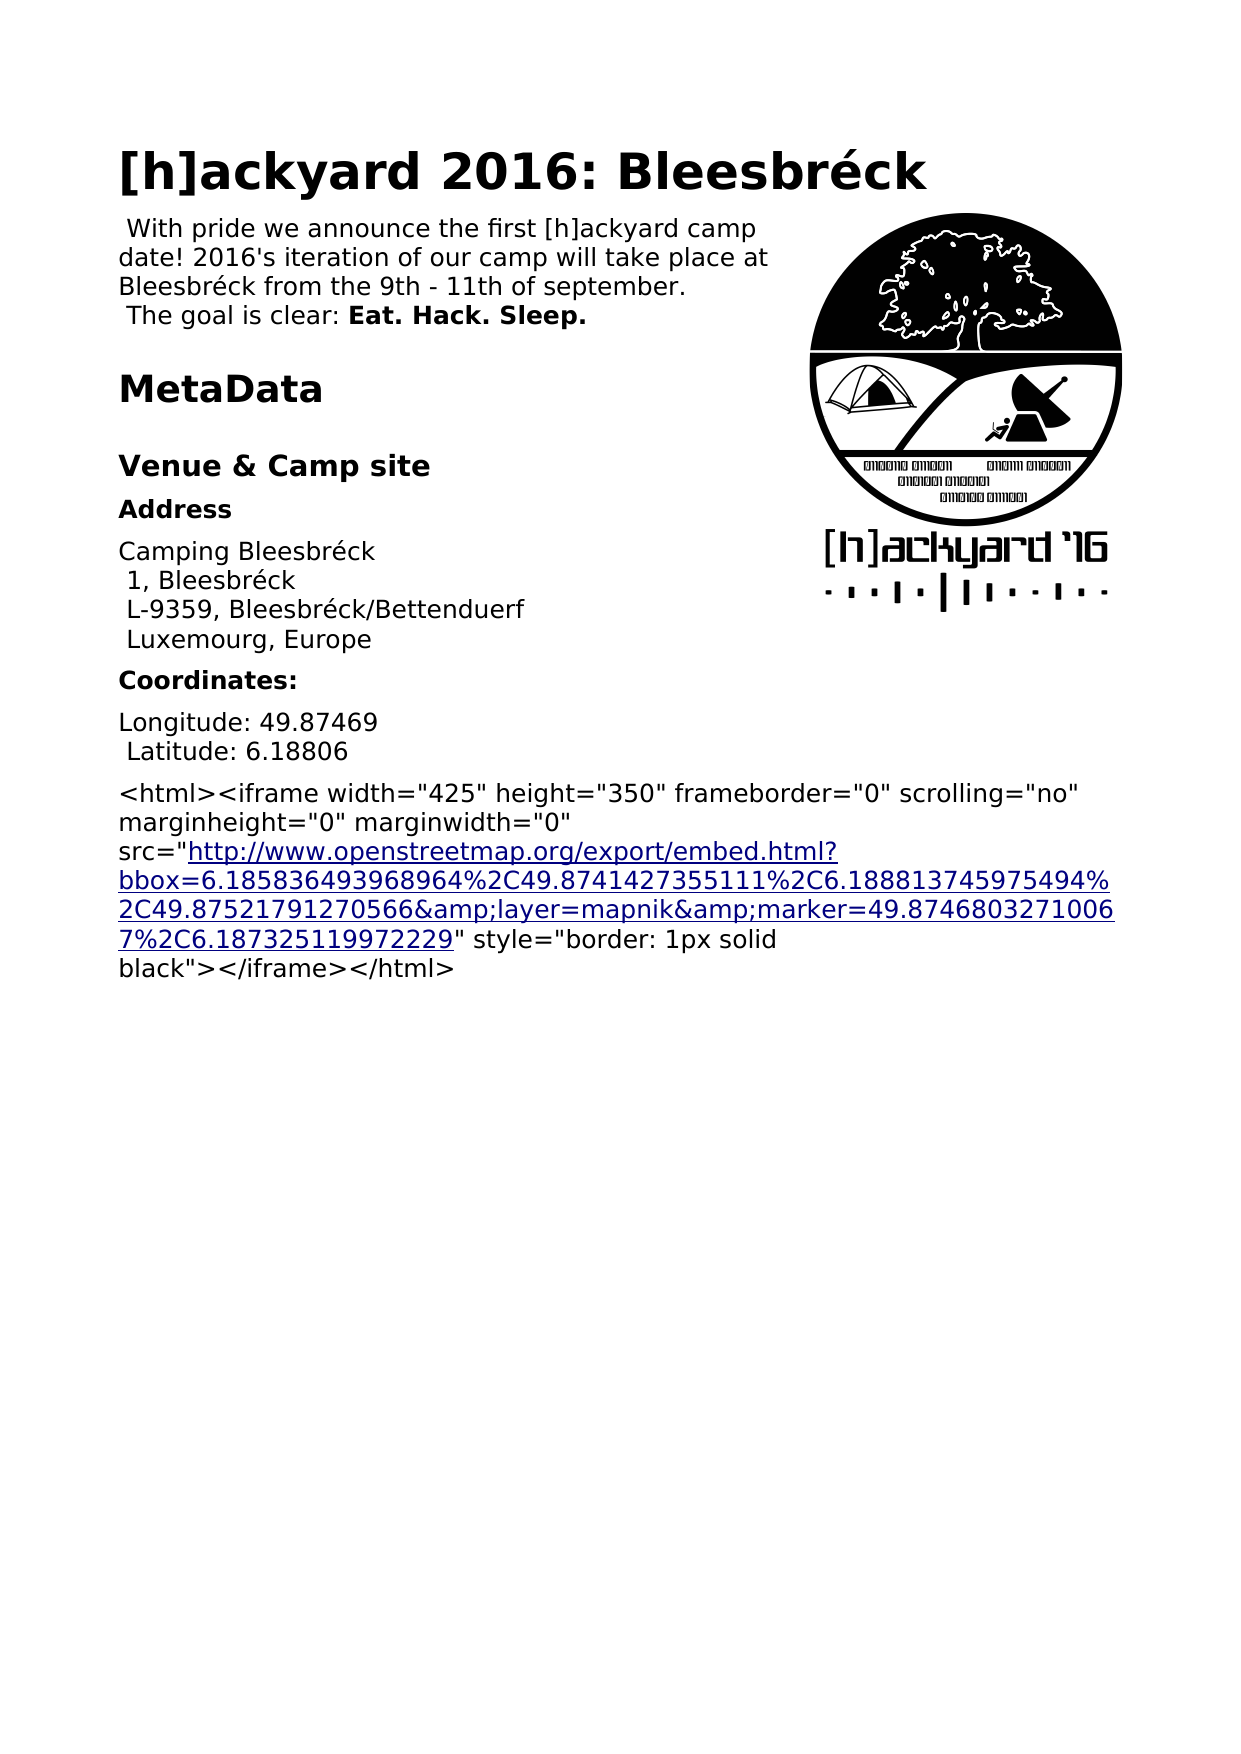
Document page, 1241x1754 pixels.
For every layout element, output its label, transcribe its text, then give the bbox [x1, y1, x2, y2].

text Address [118, 496, 809, 525]
text <html><iframe width="425" height="350" frameborder="0" scrolling="no" marginheight="0" marginwidth="0" src="http://www.openstreetmap.org/export/embed.html?bbox=6.185836493968964%2C49.8741427355111%2C6.188813745975494%2C49.87521791270566&amp;layer=mapnik&amp;marker=49.87468032710067%2C6.187325119972229" style="border: 1px solid black"></iframe></html> [118, 779, 1122, 983]
subtitle [h]ackyard 2016: Bleesbréck [118, 143, 1122, 201]
picture [809, 213, 1123, 612]
subtitle Venue & Camp site [118, 449, 809, 483]
text Longitude: 49.87469 Latitude: 6.18806 [118, 708, 1122, 766]
text Camping Bleesbréck 1, Bleesbréck L-9359, Bleesbréck/Bettenduerf Luxemourg, Europe [118, 537, 1122, 654]
text Coordinates: [118, 666, 1122, 696]
subtitle MetaData [118, 368, 809, 412]
text With pride we announce the first [h]ackyard camp date! 2016's iteration of our camp will take place at Bleesbréck from the 9th - 11th of september. The goal is clear: Eat. Hack. Sleep. [118, 214, 809, 331]
